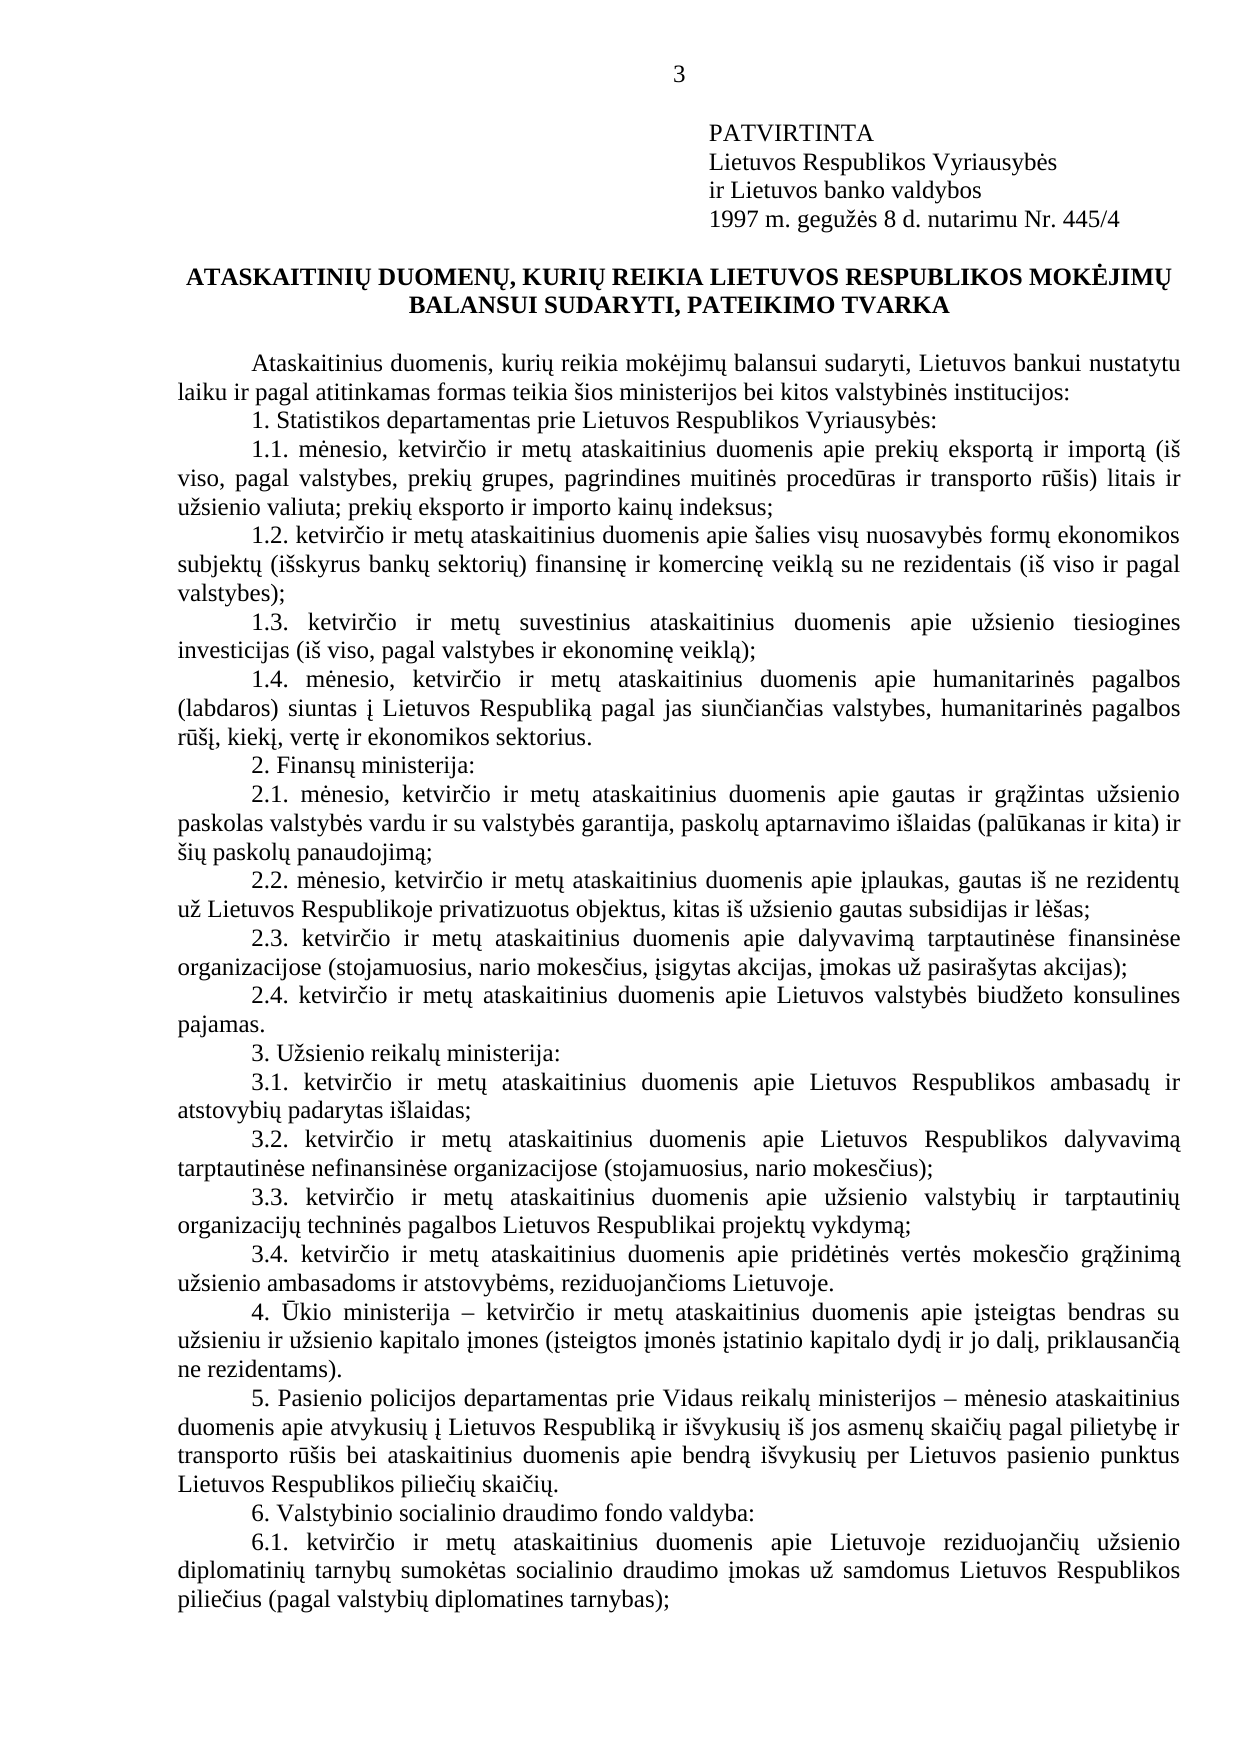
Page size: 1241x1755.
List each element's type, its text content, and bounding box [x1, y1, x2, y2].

text 1.2. ketvirčio ir metų ataskaitinius duomenis apie šalies visų nuosavybės formų ekonomikos subjektų (išskyrus bankų sektorių) finansinę ir komercinę veiklą su ne rezidentais (iš viso ir pagal valstybes); [177, 521, 1181, 607]
text 1.3. ketvirčio ir metų suvestinius ataskaitinius duomenis apie užsienio tiesiogines investicijas (iš viso, pagal valstybes ir ekonominę veiklą); [177, 607, 1181, 664]
text Ataskaitinius duomenis, kurių reikia mokėjimų balansui sudaryti, Lietuvos bankui nustatytu laiku ir pagal atitinkamas formas teikia šios ministerijos bei kitos valstybinės institucijos: [177, 348, 1181, 406]
text Ataskaitinių duomenų, kurių reikia Lietuvos Respublikos mokėjimų balansui sudaryti, pateikimo tvarka [177, 262, 1181, 319]
text 5. Pasienio policijos departamentas prie Vidaus reikalų ministerijos – mėnesio ataskaitinius duomenis apie atvykusių į Lietuvos Respubliką ir išvykusių iš jos asmenų skaičių pagal pilietybę ir transporto rūšis bei ataskaitinius duomenis apie bendrą išvykusių per Lietuvos pasienio punktus Lietuvos Respublikos piliečių skaičių. [177, 1383, 1181, 1498]
text 1.1. mėnesio, ketvirčio ir metų ataskaitinius duomenis apie prekių eksportą ir importą (iš viso, pagal valstybes, prekių grupes, pagrindines muitinės procedūras ir transporto rūšis) litais ir užsienio valiuta; prekių eksporto ir importo kainų indeksus; [177, 434, 1181, 521]
text 6. Valstybinio socialinio draudimo fondo valdyba: [177, 1498, 1181, 1527]
text 2.2. mėnesio, ketvirčio ir metų ataskaitinius duomenis apie įplaukas, gautas iš ne rezidentų už Lietuvos Respublikoje privatizuotus objektus, kitas iš užsienio gautas subsidijas ir lėšas; [177, 866, 1181, 923]
text 3.3. ketvirčio ir metų ataskaitinius duomenis apie užsienio valstybių ir tarptautinių organizacijų techninės pagalbos Lietuvos Respublikai projektų vykdymą; [177, 1182, 1181, 1239]
text 3.2. ketvirčio ir metų ataskaitinius duomenis apie Lietuvos Respublikos dalyvavimą tarptautinėse nefinansinėse organizacijose (stojamuosius, nario mokesčius); [177, 1124, 1181, 1182]
text 4. Ūkio ministerija – ketvirčio ir metų ataskaitinius duomenis apie įsteigtas bendras su užsieniu ir užsienio kapitalo įmones (įsteigtos įmonės įstatinio kapitalo dydį ir jo dalį, priklausančią ne rezidentams). [177, 1297, 1181, 1383]
text 2.3. ketvirčio ir metų ataskaitinius duomenis apie dalyvavimą tarptautinėse finansinėse organizacijose (stojamuosius, nario mokesčius, įsigytas akcijas, įmokas už pasirašytas akcijas); [177, 923, 1181, 981]
text 2. Finansų ministerija: [177, 751, 1181, 779]
text ir Lietuvos banko valdybos [177, 176, 1181, 204]
text 3.4. ketvirčio ir metų ataskaitinius duomenis apie pridėtinės vertės mokesčio grąžinimą užsienio ambasadoms ir atstovybėms, reziduojančioms Lietuvoje. [177, 1239, 1181, 1297]
text 6.1. ketvirčio ir metų ataskaitinius duomenis apie Lietuvoje reziduojančių užsienio diplomatinių tarnybų sumokėtas socialinio draudimo įmokas už samdomus Lietuvos Respublikos piliečius (pagal valstybių diplomatines tarnybas); [177, 1527, 1181, 1613]
text 3.1. ketvirčio ir metų ataskaitinius duomenis apie Lietuvos Respublikos ambasadų ir atstovybių padarytas išlaidas; [177, 1067, 1181, 1124]
text 1.4. mėnesio, ketvirčio ir metų ataskaitinius duomenis apie humanitarinės pagalbos (labdaros) siuntas į Lietuvos Respubliką pagal jas siunčiančias valstybes, humanitarinės pagalbos rūšį, kiekį, vertę ir ekonomikos sektorius. [177, 664, 1181, 751]
text 1997 m. gegužės 8 d. nutarimu Nr. 445/4 [177, 204, 1181, 233]
text 2.4. ketvirčio ir metų ataskaitinius duomenis apie Lietuvos valstybės biudžeto konsulines pajamas. [177, 981, 1181, 1038]
text Lietuvos Respublikos Vyriausybės [177, 147, 1181, 176]
text 2.1. mėnesio, ketvirčio ir metų ataskaitinius duomenis apie gautas ir grąžintas užsienio paskolas valstybės vardu ir su valstybės garantija, paskolų aptarnavimo išlaidas (palūkanas ir kita) ir šių paskolų panaudojimą; [177, 779, 1181, 866]
text 3. Užsienio reikalų ministerija: [177, 1038, 1181, 1067]
text PATVIRTINTA [177, 118, 1181, 147]
text 1. Statistikos departamentas prie Lietuvos Respublikos Vyriausybės: [177, 406, 1181, 434]
